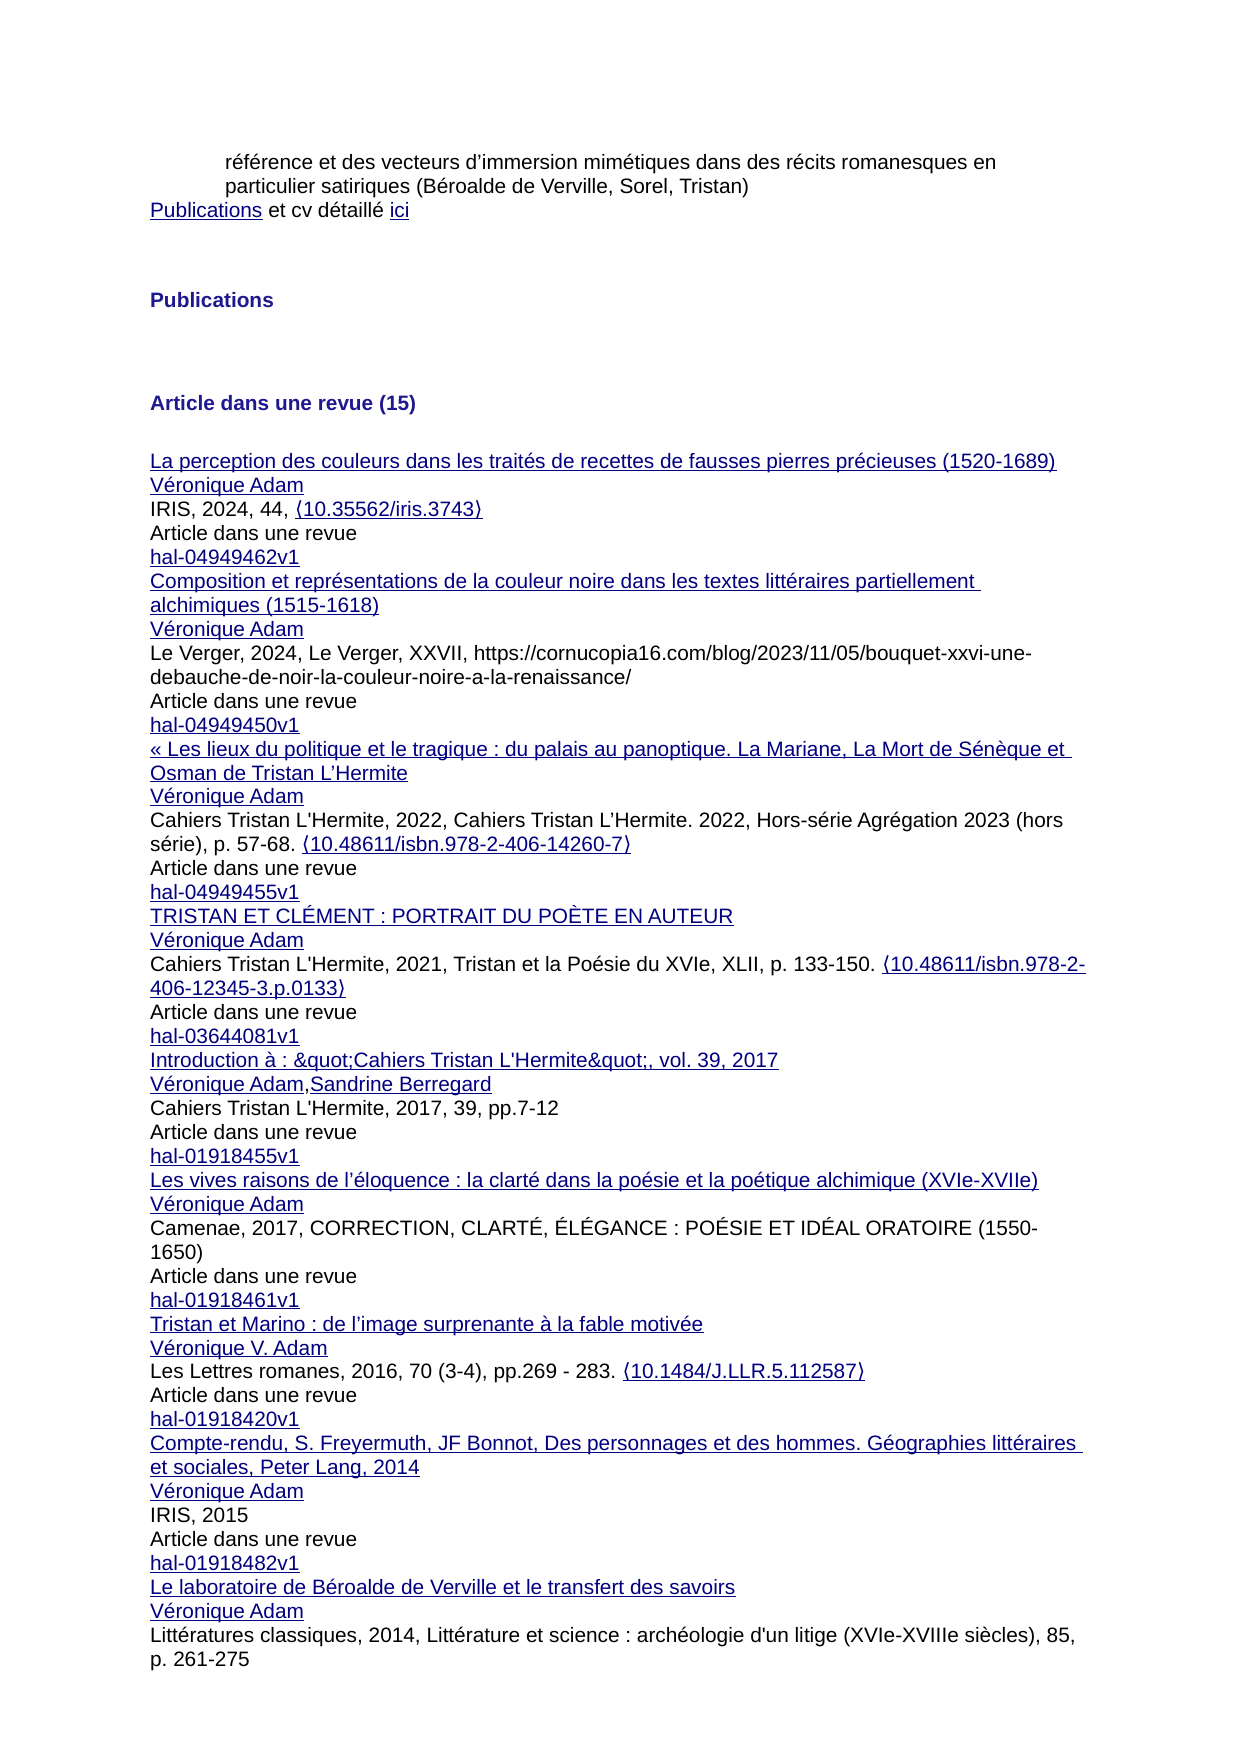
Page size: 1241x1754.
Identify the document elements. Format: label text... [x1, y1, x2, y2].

table_cell « Les lieux du politique et le tragique : du palais au panoptique. La Mariane, La Mort de Sénèque et Osman de Tristan L’Hermite Véronique Adam Cahiers Tristan L'Hermite, 2022, Cahiers Tristan L’Hermite. 2022, Hors-série Agrégation 2023 (hors série), p. 57-68. ⟨10.48611/isbn.978-2-406-14260-7⟩ Article dans une revue hal-04949455v1 [150, 736, 1090, 904]
subtitle Publications [150, 287, 1090, 311]
table_cell Compte-rendu, S. Freyermuth, JF Bonnot, Des personnages et des hommes. Géographies littéraires et sociales, Peter Lang, 2014 Véronique Adam IRIS, 2015 Article dans une revue hal-01918482v1 [150, 1431, 1090, 1575]
table_cell TRISTAN ET CLÉMENT : PORTRAIT DU POÈTE EN AUTEUR Véronique Adam Cahiers Tristan L'Hermite, 2021, Tristan et la Poésie du XVIe, XLII, p. 133-150. ⟨10.48611/isbn.978-2-406-12345-3.p.0133⟩ Article dans une revue hal-03644081v1 [150, 904, 1090, 1048]
text Publications et cv détaillé ici [150, 198, 1090, 222]
table_header La perception des couleurs dans les traités de recettes de fausses pierres précieuses (1520-1689) Véronique Adam IRIS, 2024, 44, ⟨10.35562/iris.3743⟩ Article dans une revue hal-04949462v1 [150, 449, 1090, 569]
table_cell Tristan et Marino : de l’image surprenante à la fable motivée Véronique V. Adam Les Lettres romanes, 2016, 70 (3-4), pp.269 - 283. ⟨10.1484/J.LLR.5.112587⟩ Article dans une revue hal-01918420v1 [150, 1311, 1090, 1431]
table_cell Le laboratoire de Béroalde de Verville et le transfert des savoirs Véronique Adam Littératures classiques, 2014, Littérature et science : archéologie d'un litige (XVIe-XVIIIe siècles), 85, p. 261-275 [150, 1575, 1090, 1671]
table_cell Introduction à : &quot;Cahiers Tristan L'Hermite&quot;, vol. 39, 2017 Véronique Adam,Sandrine Berregard Cahiers Tristan L'Hermite, 2017, 39, pp.7-12 Article dans une revue hal-01918455v1 [150, 1048, 1090, 1168]
list référence et des vecteurs d’immersion mimétiques dans des récits romanesques en particulier satiriques (Béroalde de Verville, Sorel, Tristan) [187, 150, 1090, 198]
subtitle Article dans une revue (15) [150, 391, 1090, 414]
table_cell Les vives raisons de l’éloquence : la clarté dans la poésie et la poétique alchimique (XVIe-XVIIe) Véronique Adam Camenae, 2017, CORRECTION, CLARTÉ, ÉLÉGANCE : POÉSIE ET IDÉAL ORATOIRE (1550-1650) Article dans une revue hal-01918461v1 [150, 1168, 1090, 1311]
table_cell Composition et représentations de la couleur noire dans les textes littéraires partiellement alchimiques (1515-1618) Véronique Adam Le Verger, 2024, Le Verger, XXVII, https://cornucopia16.com/blog/2023/11/05/bouquet-xxvi-une-debauche-de-noir-la-couleur-noire-a-la-renaissance/ Article dans une revue hal-04949450v1 [150, 569, 1090, 736]
